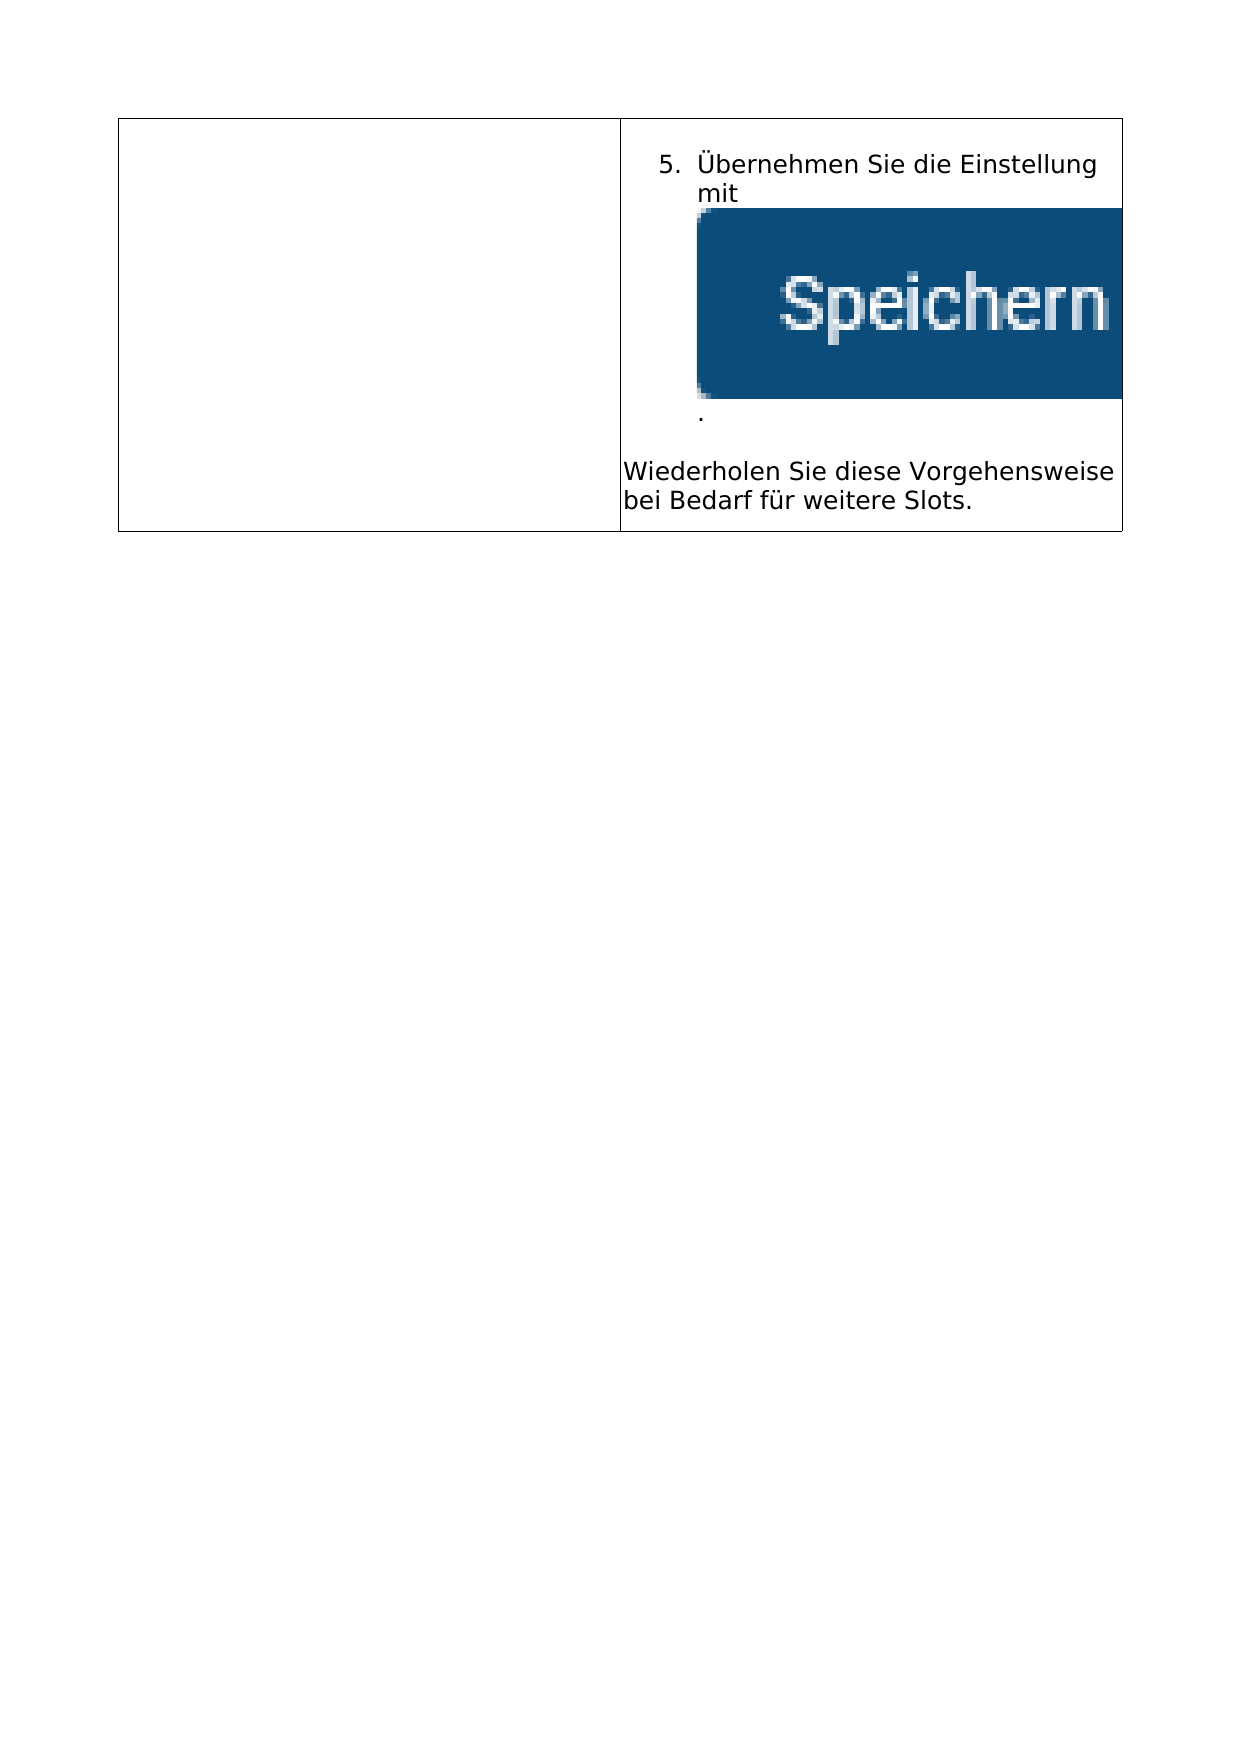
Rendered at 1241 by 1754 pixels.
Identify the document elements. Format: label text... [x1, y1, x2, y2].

picture [696, 208, 1123, 399]
table_header [119, 119, 620, 531]
table_header Zum Anpassen der Displayhelligkeit gehen Sie wie folgt vor: Klicken Sie in der Seitenleiste des UCC-Clients oder in der Kopfleiste des Vermittlungsarbeitsplatzes auf . Klicken Sie auf den gewünschten Slot. Verschieben Sie den Regler für die Displayhelligkeit bei gedrückter Maustaste. 0 = sehr dunkel, 15 = sehr hell) Aktivieren Sie bei Bedarf die Display-Dimmung bei Inaktivität mit dem zugehörigen Schalter. Übernehmen Sie die Einstellung mit . Wiederholen Sie diese Vorgehensweise bei Bedarf für weitere Slots. [621, 119, 1122, 531]
